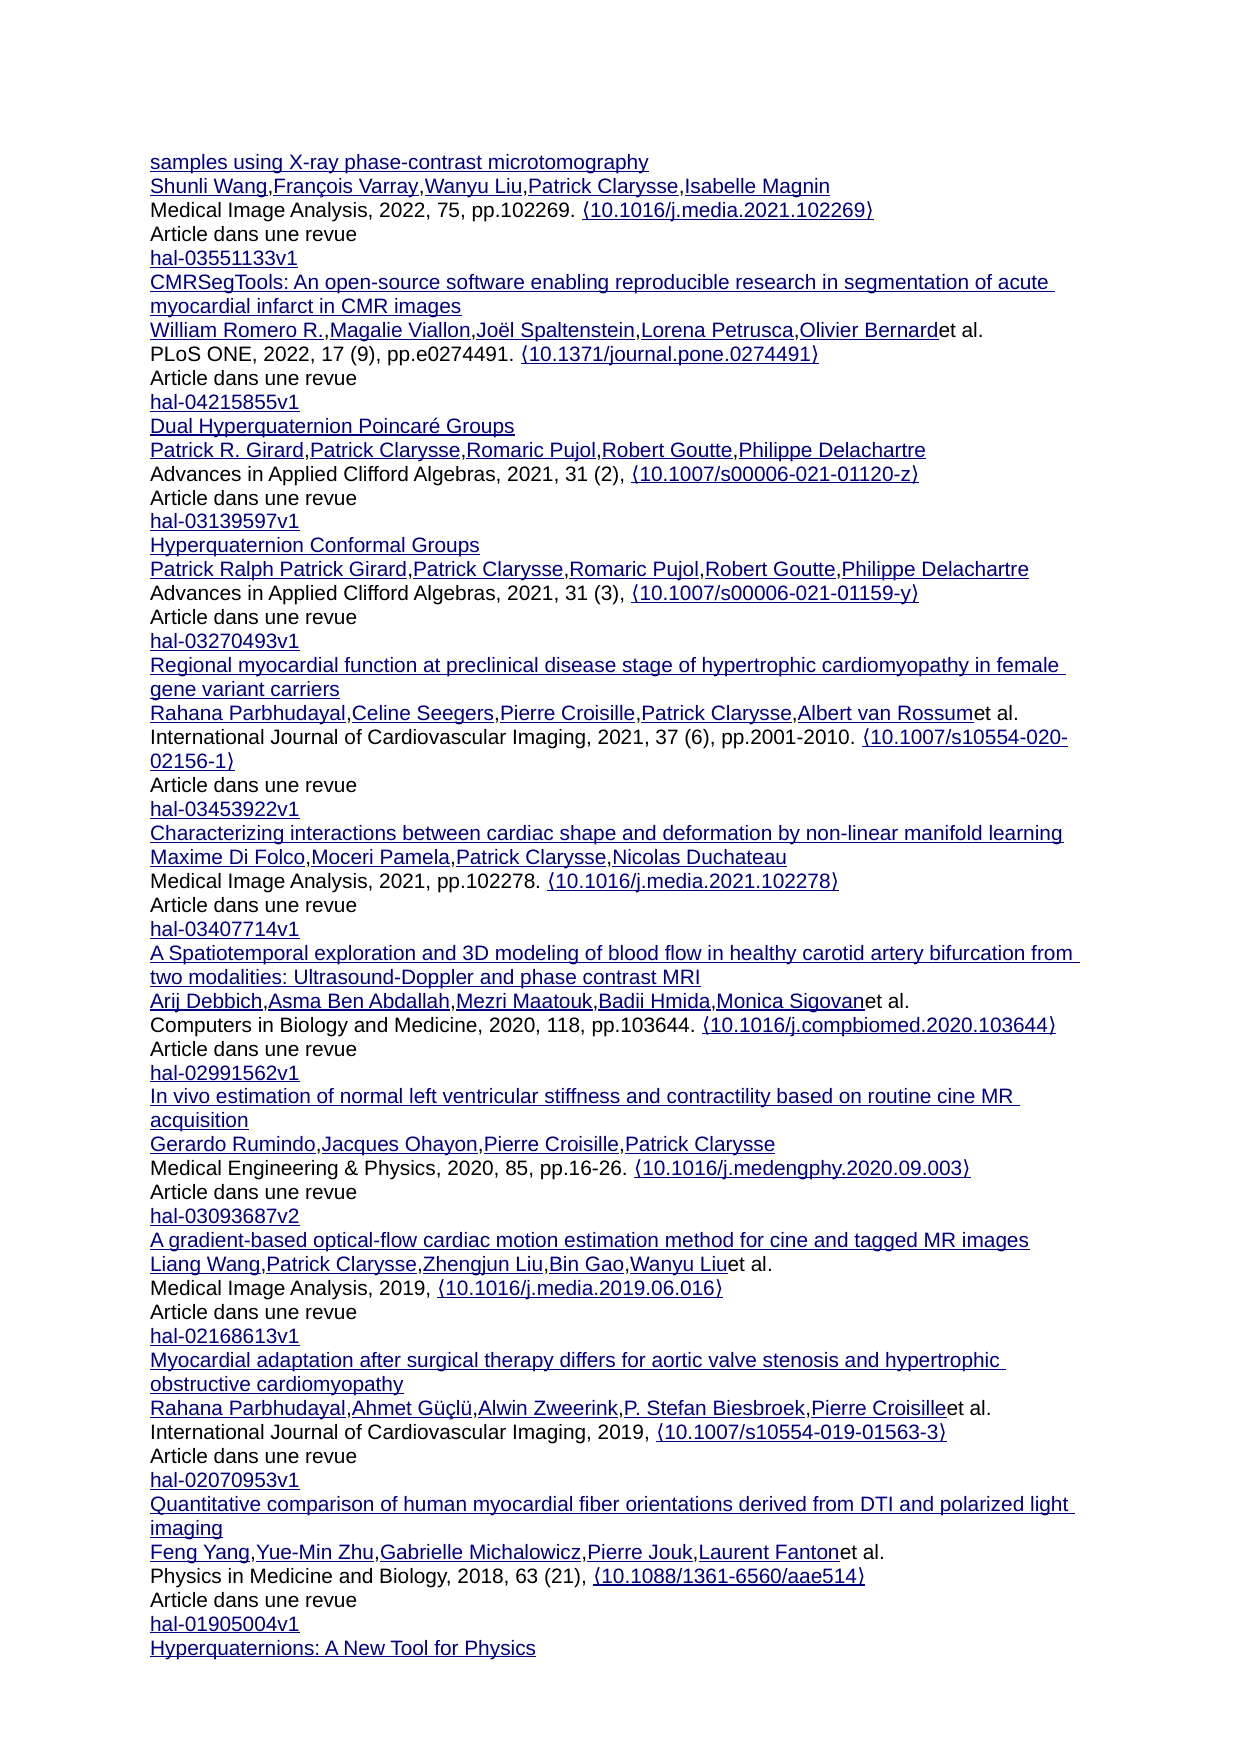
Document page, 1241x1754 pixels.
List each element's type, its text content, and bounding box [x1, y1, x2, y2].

table_cell samples using X-ray phase-contrast microtomography Shunli Wang,François Varray,Wanyu Liu,Patrick Clarysse,Isabelle Magnin Medical Image Analysis, 2022, 75, pp.102269. ⟨10.1016/j.media.2021.102269⟩ Article dans une revue hal-03551133v1 [150, 150, 1090, 270]
table_cell Dual Hyperquaternion Poincaré Groups Patrick R. Girard,Patrick Clarysse,Romaric Pujol,Robert Goutte,Philippe Delachartre Advances in Applied Clifford Algebras, 2021, 31 (2), ⟨10.1007/s00006-021-01120-z⟩ Article dans une revue hal-03139597v1 [150, 414, 1090, 533]
table_cell In vivo estimation of normal left ventricular stiffness and contractility based on routine cine MR acquisition Gerardo Rumindo,Jacques Ohayon,Pierre Croisille,Patrick Clarysse Medical Engineering & Physics, 2020, 85, pp.16-26. ⟨10.1016/j.medengphy.2020.09.003⟩ Article dans une revue hal-03093687v2 [150, 1084, 1090, 1228]
table_cell Hyperquaternions: A New Tool for Physics [150, 1635, 1090, 1659]
table_cell Regional myocardial function at preclinical disease stage of hypertrophic cardiomyopathy in female gene variant carriers Rahana Parbhudayal,Celine Seegers,Pierre Croisille,Patrick Clarysse,Albert van Rossumet al. International Journal of Cardiovascular Imaging, 2021, 37 (6), pp.2001-2010. ⟨10.1007/s10554-020-02156-1⟩ Article dans une revue hal-03453922v1 [150, 653, 1090, 821]
table_cell A gradient-based optical-flow cardiac motion estimation method for cine and tagged MR images Liang Wang,Patrick Clarysse,Zhengjun Liu,Bin Gao,Wanyu Liuet al. Medical Image Analysis, 2019, ⟨10.1016/j.media.2019.06.016⟩ Article dans une revue hal-02168613v1 [150, 1228, 1090, 1348]
table_cell Characterizing interactions between cardiac shape and deformation by non-linear manifold learning Maxime Di Folco,Moceri Pamela,Patrick Clarysse,Nicolas Duchateau Medical Image Analysis, 2021, pp.102278. ⟨10.1016/j.media.2021.102278⟩ Article dans une revue hal-03407714v1 [150, 821, 1090, 941]
table_cell Hyperquaternion Conformal Groups Patrick Ralph Patrick Girard,Patrick Clarysse,Romaric Pujol,Robert Goutte,Philippe Delachartre Advances in Applied Clifford Algebras, 2021, 31 (3), ⟨10.1007/s00006-021-01159-y⟩ Article dans une revue hal-03270493v1 [150, 533, 1090, 653]
table_cell Quantitative comparison of human myocardial fiber orientations derived from DTI and polarized light imaging Feng Yang,Yue-Min Zhu,Gabrielle Michalowicz,Pierre Jouk,Laurent Fantonet al. Physics in Medicine and Biology, 2018, 63 (21), ⟨10.1088/1361-6560/aae514⟩ Article dans une revue hal-01905004v1 [150, 1492, 1090, 1635]
table_cell Myocardial adaptation after surgical therapy differs for aortic valve stenosis and hypertrophic obstructive cardiomyopathy Rahana Parbhudayal,Ahmet Güçlü,Alwin Zweerink,P. Stefan Biesbroek,Pierre Croisilleet al. International Journal of Cardiovascular Imaging, 2019, ⟨10.1007/s10554-019-01563-3⟩ Article dans une revue hal-02070953v1 [150, 1348, 1090, 1492]
table_cell CMRSegTools: An open-source software enabling reproducible research in segmentation of acute myocardial infarct in CMR images William Romero R.,Magalie Viallon,Joël Spaltenstein,Lorena Petrusca,Olivier Bernardet al. PLoS ONE, 2022, 17 (9), pp.e0274491. ⟨10.1371/journal.pone.0274491⟩ Article dans une revue hal-04215855v1 [150, 270, 1090, 413]
table_cell A Spatiotemporal exploration and 3D modeling of blood flow in healthy carotid artery bifurcation from two modalities: Ultrasound-Doppler and phase contrast MRI Arij Debbich,Asma Ben Abdallah,Mezri Maatouk,Badii Hmida,Monica Sigovanet al. Computers in Biology and Medicine, 2020, 118, pp.103644. ⟨10.1016/j.compbiomed.2020.103644⟩ Article dans une revue hal-02991562v1 [150, 941, 1090, 1084]
